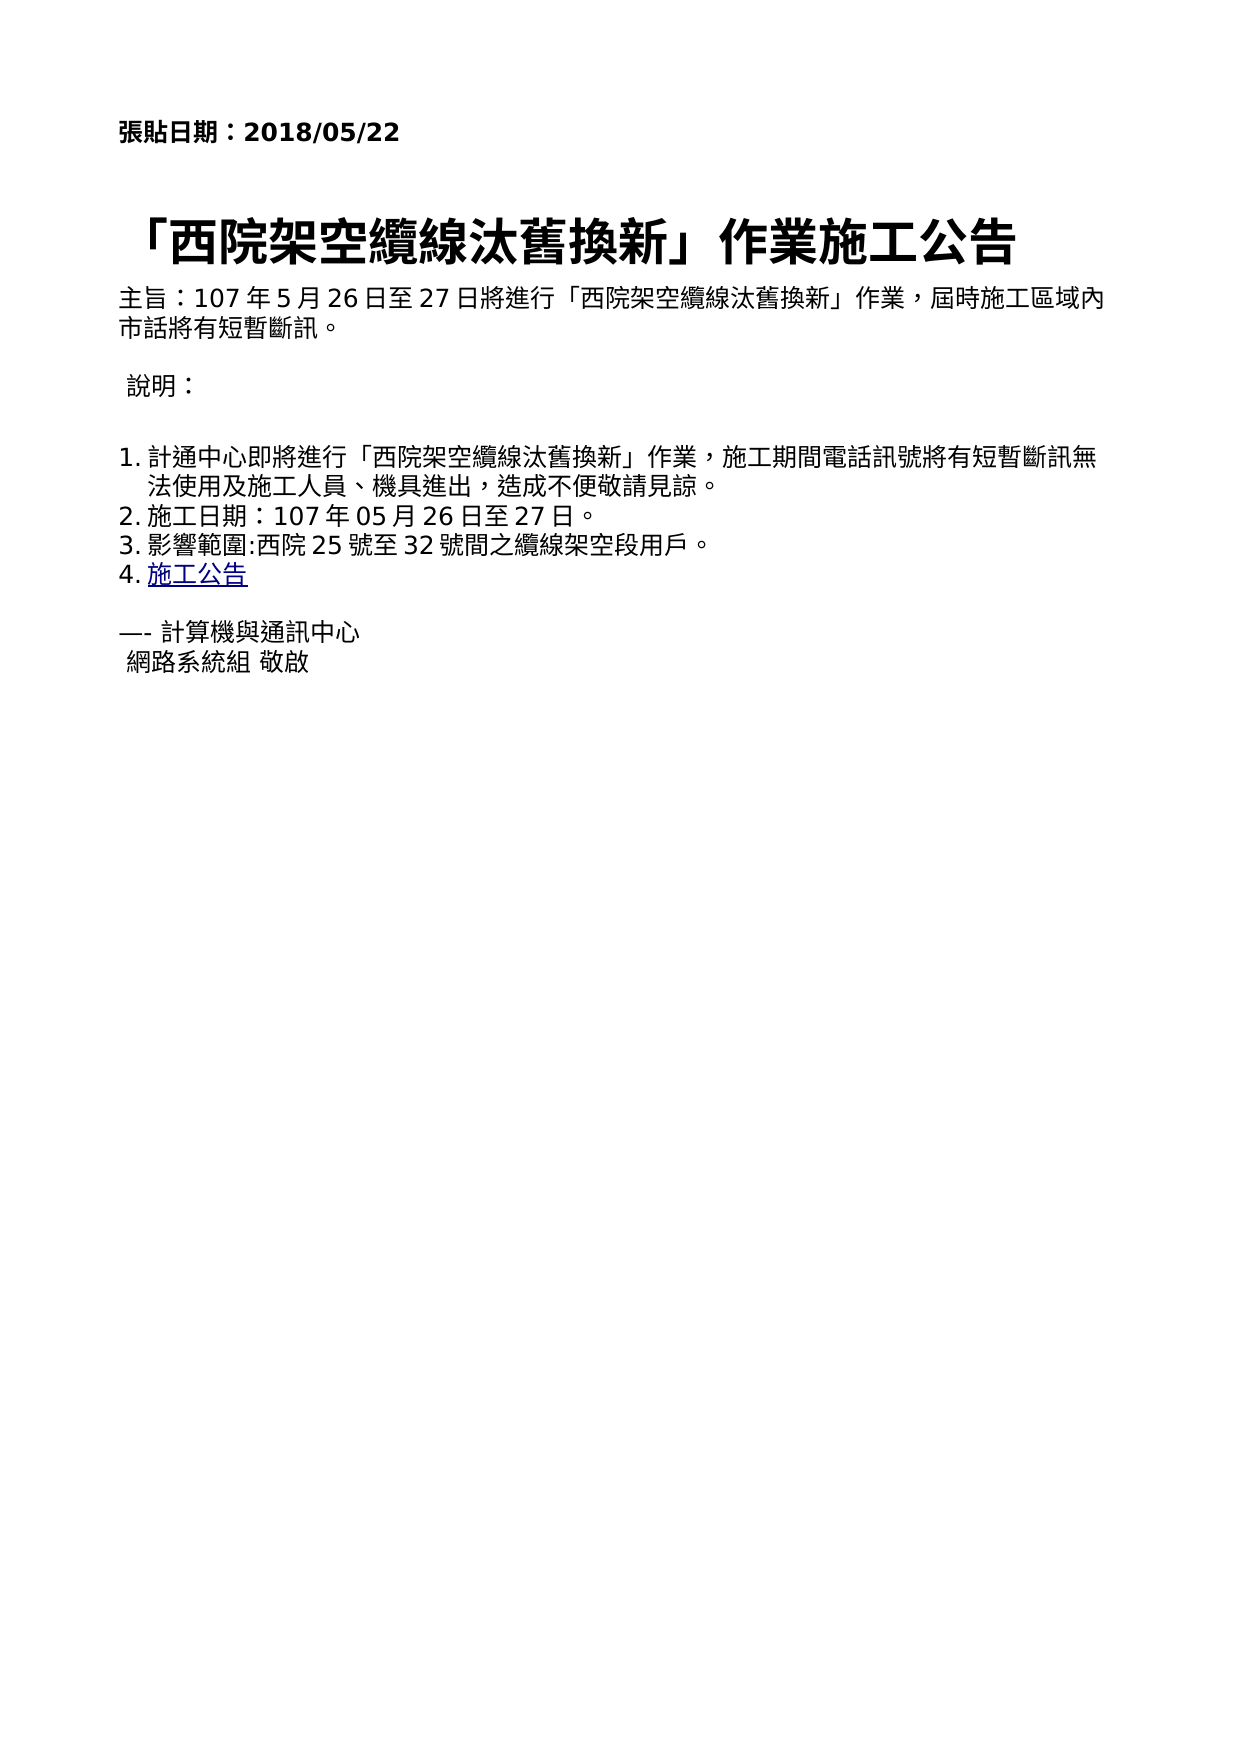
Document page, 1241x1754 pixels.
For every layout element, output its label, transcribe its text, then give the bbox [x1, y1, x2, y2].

subtitle 「西院架空纜線汰舊換新」作業施工公告 [118, 214, 1122, 272]
list 影響範圍:西院25號至32號間之纜線架空段用戶。 [118, 531, 1122, 560]
list 施工公告 [118, 560, 1122, 589]
text 主旨：107年5月26日至27日將進行「西院架空纜線汰舊換新」作業，屆時施工區域內市話將有短暫斷訊。 說明： [118, 285, 1122, 401]
list 施工日期：107年05月26日至27日。 [118, 502, 1122, 531]
text 張貼日期：2018/05/22 [118, 118, 1122, 176]
list 計通中心即將進行「西院架空纜線汰舊換新」作業，施工期間電話訊號將有短暫斷訊無法使用及施工人員、機具進出，造成不便敬請見諒。 [118, 443, 1122, 502]
text —- 計算機與通訊中心 網路系統組 敬啟 [118, 619, 1122, 677]
